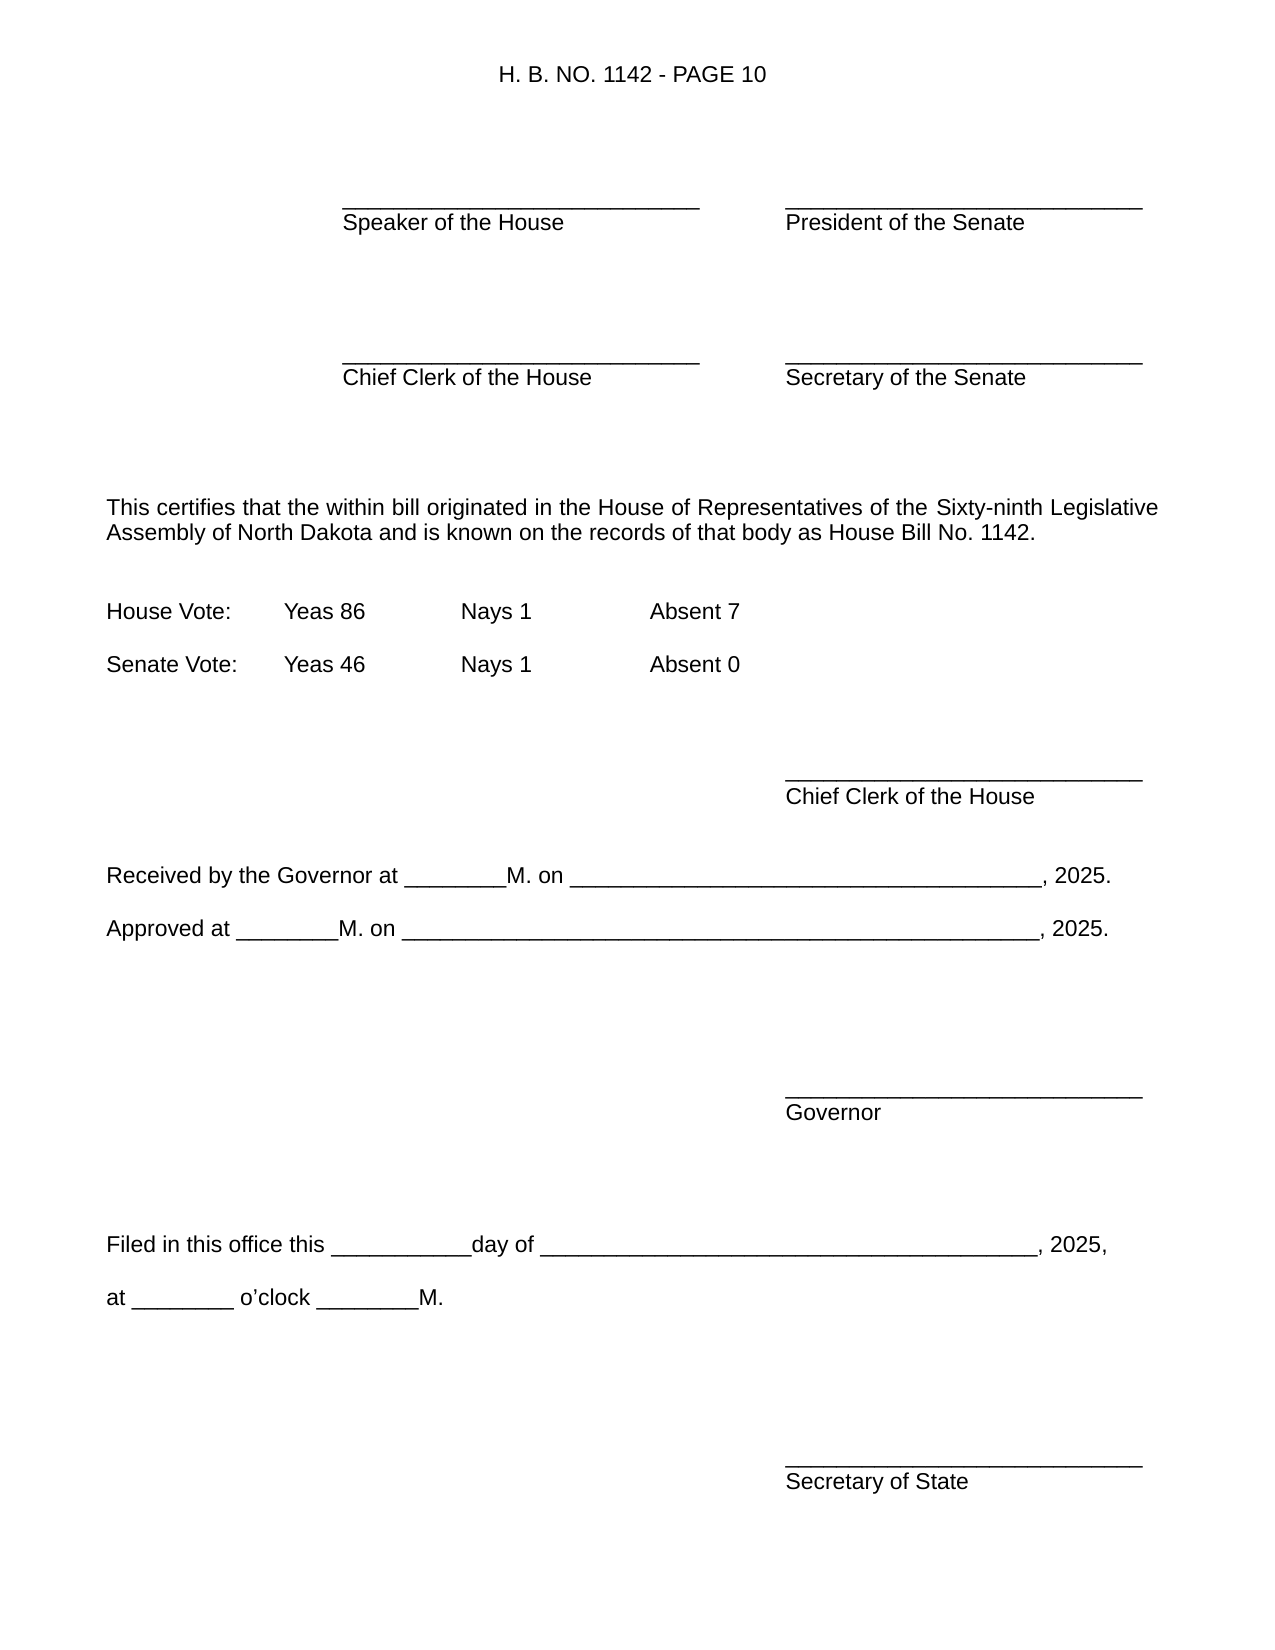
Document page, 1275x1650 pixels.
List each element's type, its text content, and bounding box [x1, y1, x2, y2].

text Speaker of the House President of the Senate [106, 211, 1158, 236]
text Received by the Governor at ________M. on _____________________________________, 2025. [106, 862, 1158, 888]
text ____________________________ [106, 1442, 1158, 1468]
text ____________________________ ____________________________ [106, 341, 1158, 366]
text Secretary of State [106, 1468, 1158, 1494]
text Filed in this office this ___________day of _______________________________________, 2025, [106, 1231, 1158, 1257]
text ____________________________ [106, 1073, 1158, 1099]
text Approved at ________M. on __________________________________________________, 2025. [106, 914, 1158, 941]
text House Vote: Yeas 86 Nays 1 Absent 7 [106, 598, 1158, 625]
text at ________ o’clock ________M. [106, 1283, 1158, 1310]
text ____________________________ [106, 756, 1158, 783]
text Governor [106, 1099, 1158, 1125]
text This certifies that the within bill originated in the House of Representatives of the Sixty-ninth Legislative Assembly of North Dakota and is known on the records of that body as House Bill No. 1142. [106, 496, 1158, 546]
text ____________________________ ____________________________ [106, 186, 1158, 211]
text Chief Clerk of the House Secretary of the Senate [106, 366, 1158, 391]
text Chief Clerk of the House [106, 783, 1158, 809]
text Senate Vote: Yeas 46 Nays 1 Absent 0 [106, 651, 1158, 677]
